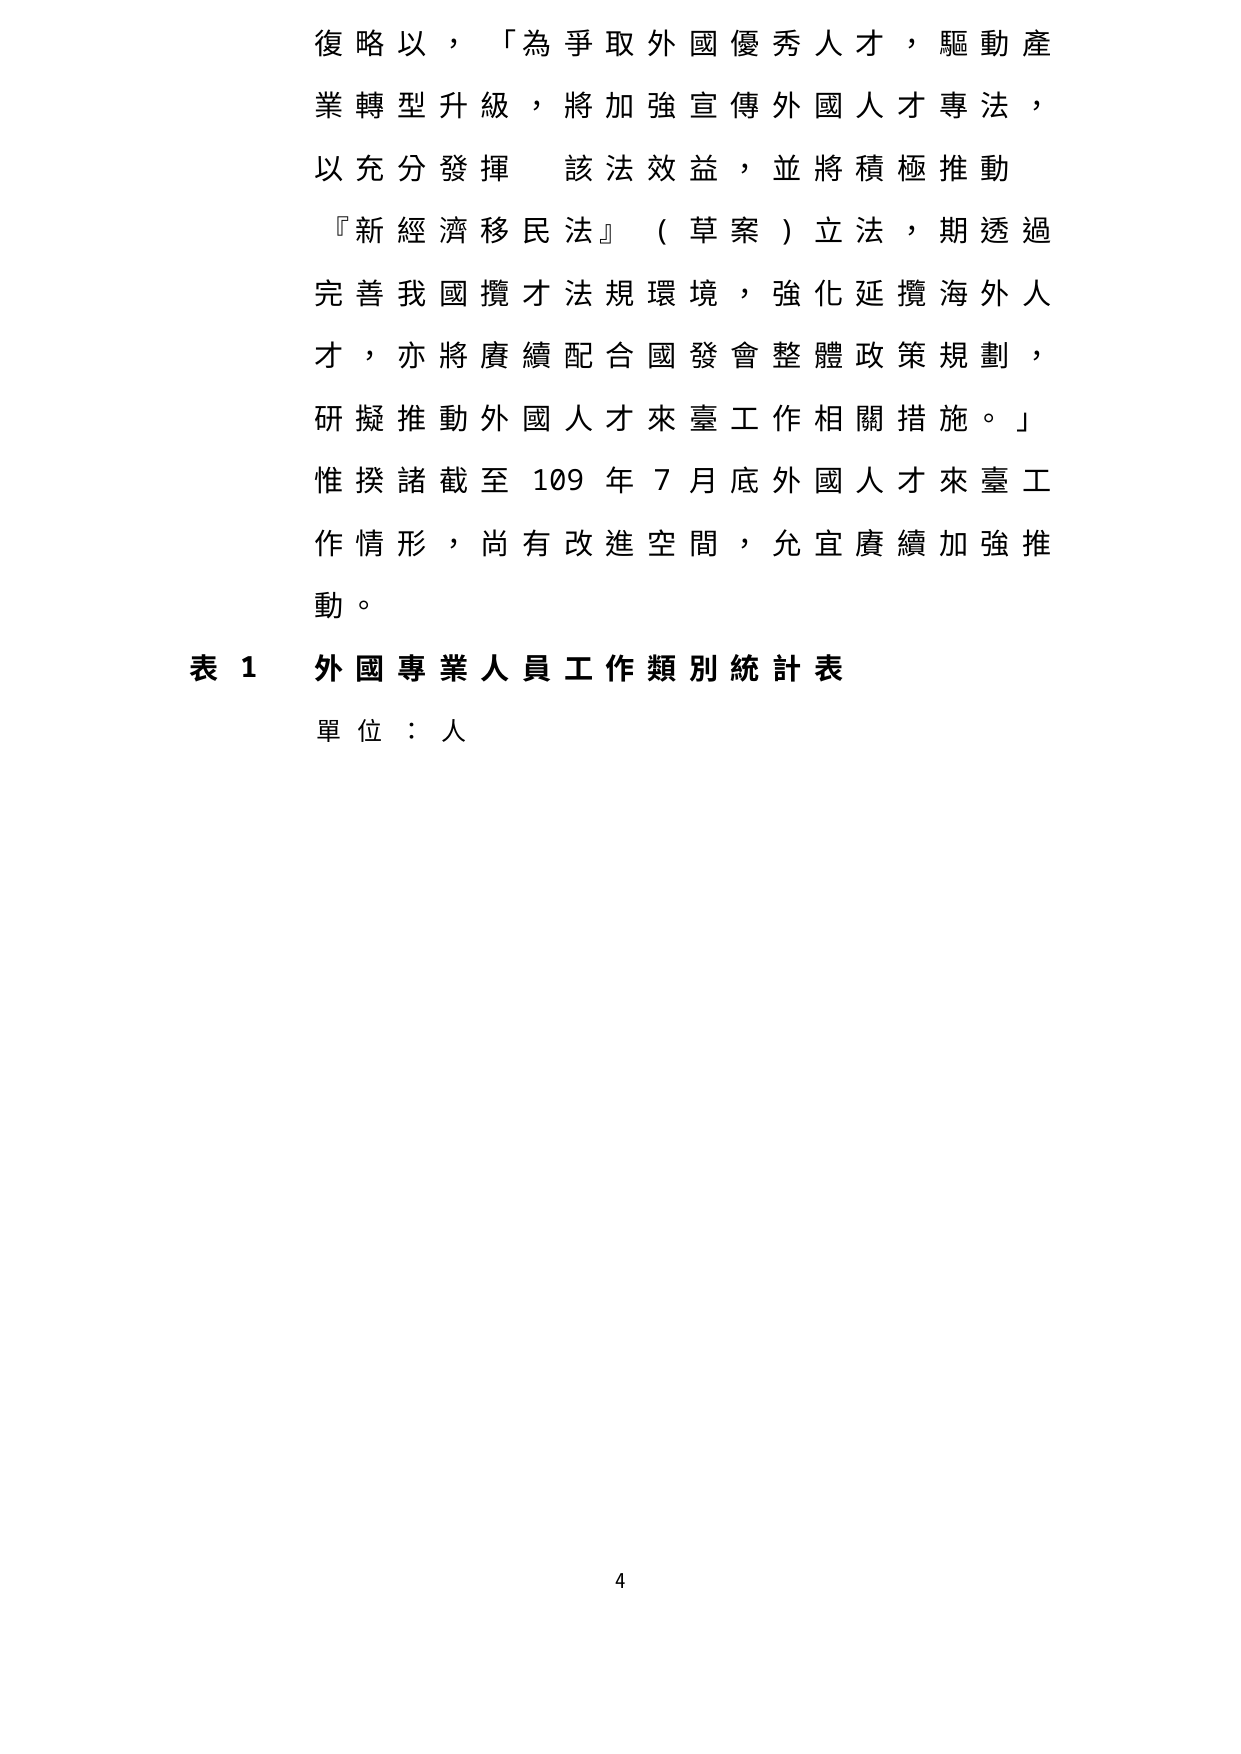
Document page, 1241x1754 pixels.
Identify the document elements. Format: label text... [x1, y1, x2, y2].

text 表1 外國專業人員工作類別統計表 單位：人 [183, 625, 1058, 750]
text 復略以，「為爭取外國優秀人才，驅動產業轉型升級，將加強宣傳外國人才專法，以充分發揮 該法效益，並將積極推動『新經濟移民法』(草案)立法，期透過完善我國攬才法規環境，強化延攬海外人才，亦將賡續配合國發會整體政策規劃，研擬推動外國人才來臺工作相關措施。」惟揆諸截至109年7月底外國人才來臺工作情形，尚有改進空間，允宜賡續加強推動。 [271, 0, 1058, 625]
